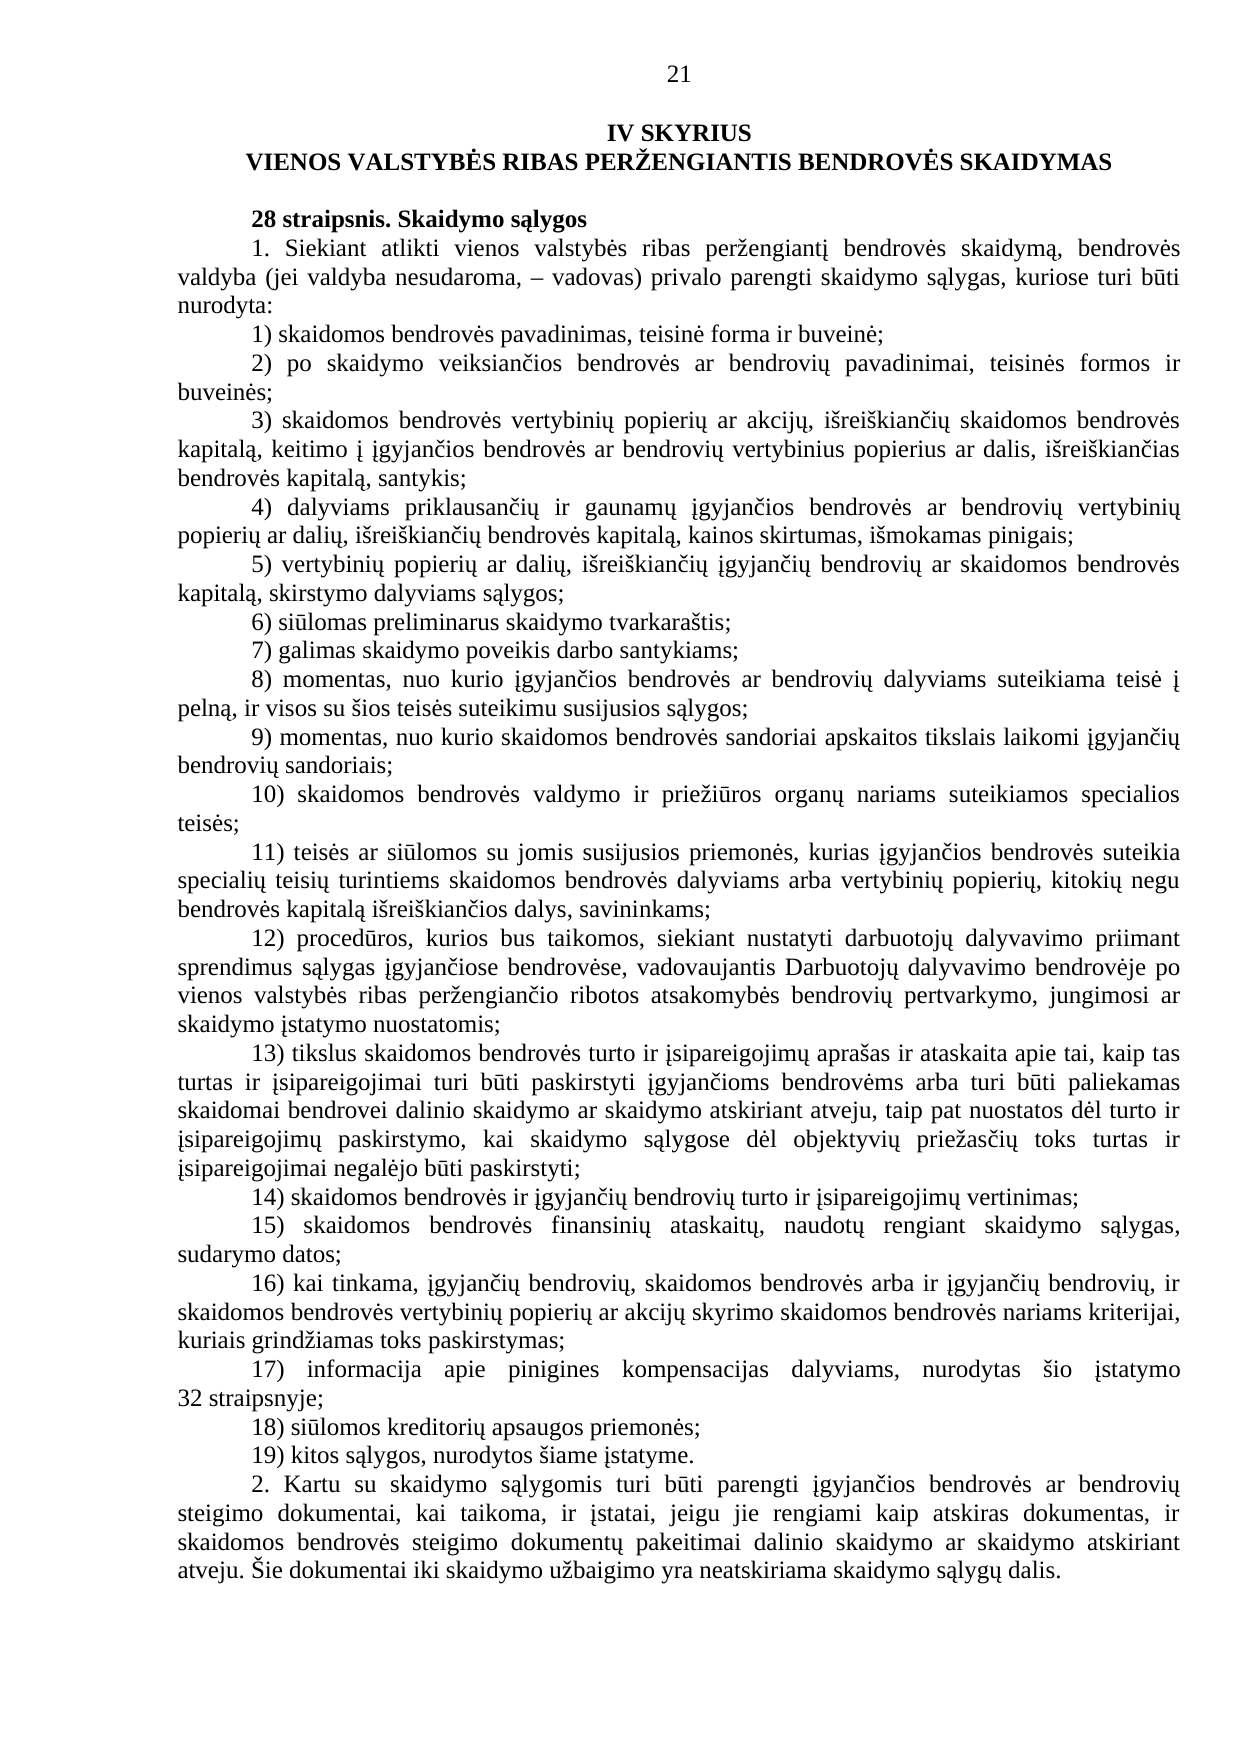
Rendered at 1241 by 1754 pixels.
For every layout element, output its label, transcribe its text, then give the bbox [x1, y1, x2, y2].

text 28 straipsnis. Skaidymo sąlygos [177, 204, 1181, 233]
text 18) siūlomos kreditorių apsaugos priemonės; [177, 1412, 1181, 1441]
text 10) skaidomos bendrovės valdymo ir priežiūros organų nariams suteikiamos specialios teisės; [177, 779, 1181, 837]
text 3) skaidomos bendrovės vertybinių popierių ar akcijų, išreiškiančių skaidomos bendrovės kapitalą, keitimo į įgyjančios bendrovės ar bendrovių vertybinius popierius ar dalis, išreiškiančias bendrovės kapitalą, santykis; [177, 406, 1181, 492]
text 7) galimas skaidymo poveikis darbo santykiams; [177, 636, 1181, 664]
text 14) skaidomos bendrovės ir įgyjančių bendrovių turto ir įsipareigojimų vertinimas; [177, 1182, 1181, 1211]
text 19) kitos sąlygos, nurodytos šiame įstatyme. [177, 1441, 1181, 1469]
text VIENOS VALSTYBĖS RIBAS PERŽENGIANTIS BENDROVĖS SKAIDYMAS [177, 147, 1181, 176]
text 5) vertybinių popierių ar dalių, išreiškiančių įgyjančių bendrovių ar skaidomos bendrovės kapitalą, skirstymo dalyviams sąlygos; [177, 549, 1181, 607]
text 15) skaidomos bendrovės finansinių ataskaitų, naudotų rengiant skaidymo sąlygas, sudarymo datos; [177, 1211, 1181, 1268]
text 2. Kartu su skaidymo sąlygomis turi būti parengti įgyjančios bendrovės ar bendrovių steigimo dokumentai, kai taikoma, ir įstatai, jeigu jie rengiami kaip atskiras dokumentas, ir skaidomos bendrovės steigimo dokumentų pakeitimai dalinio skaidymo ar skaidymo atskiriant atveju. Šie dokumentai iki skaidymo užbaigimo yra neatskiriama skaidymo sąlygų dalis. [177, 1469, 1181, 1584]
text 11) teisės ar siūlomos su jomis susijusios priemonės, kurias įgyjančios bendrovės suteikia specialių teisių turintiems skaidomos bendrovės dalyviams arba vertybinių popierių, kitokių negu bendrovės kapitalą išreiškiančios dalys, savininkams; [177, 837, 1181, 923]
text 4) dalyviams priklausančių ir gaunamų įgyjančios bendrovės ar bendrovių vertybinių popierių ar dalių, išreiškiančių bendrovės kapitalą, kainos skirtumas, išmokamas pinigais; [177, 492, 1181, 549]
text 17) informacija apie pinigines kompensacijas dalyviams, nurodytas šio įstatymo 32 straipsnyje; [177, 1354, 1181, 1412]
text 1. Siekiant atlikti vienos valstybės ribas peržengiantį bendrovės skaidymą, bendrovės valdyba (jei valdyba nesudaroma, – vadovas) privalo parengti skaidymo sąlygas, kuriose turi būti nurodyta: [177, 233, 1181, 319]
text IV SKYRIUS [177, 118, 1181, 147]
text 16) kai tinkama, įgyjančių bendrovių, skaidomos bendrovės arba ir įgyjančių bendrovių, ir skaidomos bendrovės vertybinių popierių ar akcijų skyrimo skaidomos bendrovės nariams kriterijai, kuriais grindžiamas toks paskirstymas; [177, 1268, 1181, 1354]
text 13) tikslus skaidomos bendrovės turto ir įsipareigojimų aprašas ir ataskaita apie tai, kaip tas turtas ir įsipareigojimai turi būti paskirstyti įgyjančioms bendrovėms arba turi būti paliekamas skaidomai bendrovei dalinio skaidymo ar skaidymo atskiriant atveju, taip pat nuostatos dėl turto ir įsipareigojimų paskirstymo, kai skaidymo sąlygose dėl objektyvių priežasčių toks turtas ir įsipareigojimai negalėjo būti paskirstyti; [177, 1038, 1181, 1182]
text 2) po skaidymo veiksiančios bendrovės ar bendrovių pavadinimai, teisinės formos ir buveinės; [177, 348, 1181, 406]
text 12) procedūros, kurios bus taikomos, siekiant nustatyti darbuotojų dalyvavimo priimant sprendimus sąlygas įgyjančiose bendrovėse, vadovaujantis Darbuotojų dalyvavimo bendrovėje po vienos valstybės ribas peržengiančio ribotos atsakomybės bendrovių pertvarkymo, jungimosi ar skaidymo įstatymo nuostatomis; [177, 923, 1181, 1038]
text 6) siūlomas preliminarus skaidymo tvarkaraštis; [177, 607, 1181, 636]
text 1) skaidomos bendrovės pavadinimas, teisinė forma ir buveinė; [177, 319, 1181, 348]
text 8) momentas, nuo kurio įgyjančios bendrovės ar bendrovių dalyviams suteikiama teisė į pelną, ir visos su šios teisės suteikimu susijusios sąlygos; [177, 664, 1181, 722]
text 9) momentas, nuo kurio skaidomos bendrovės sandoriai apskaitos tikslais laikomi įgyjančių bendrovių sandoriais; [177, 722, 1181, 779]
